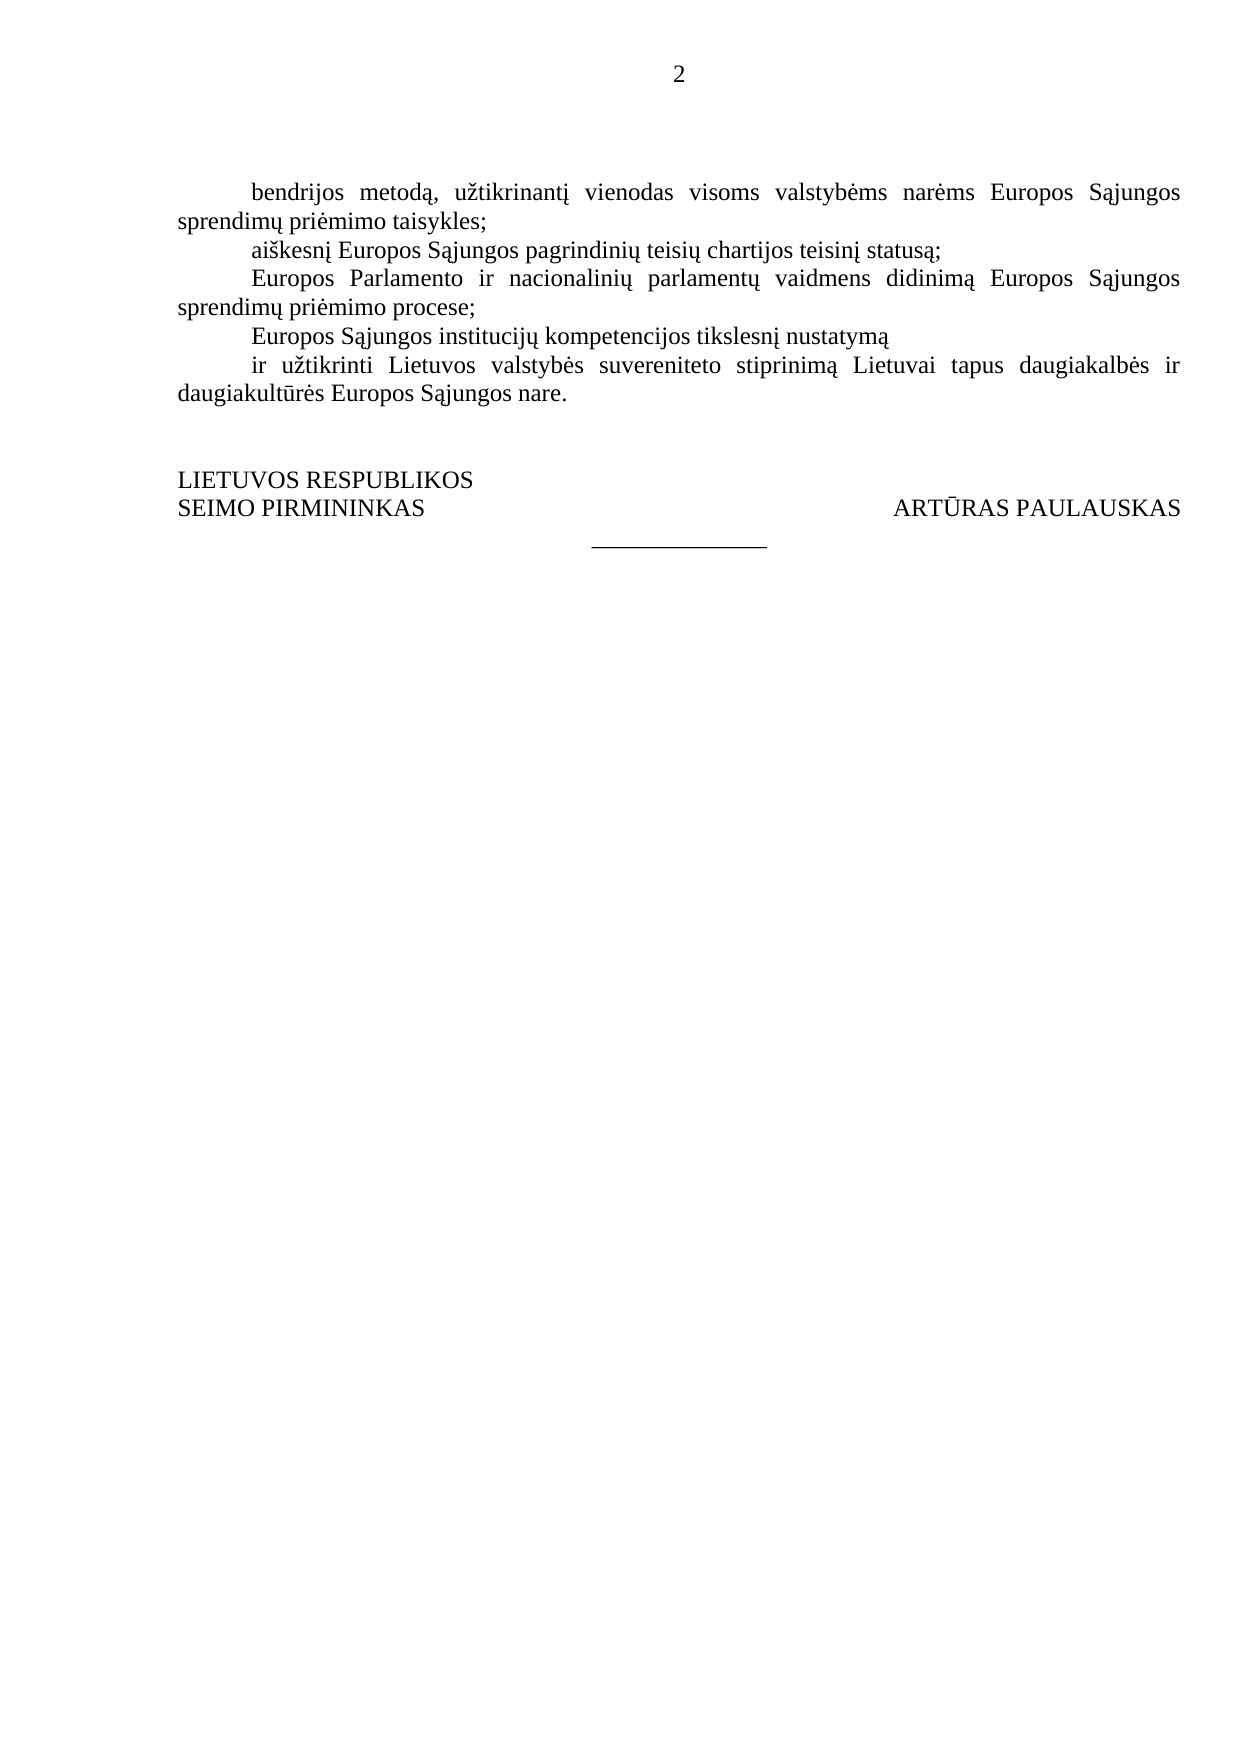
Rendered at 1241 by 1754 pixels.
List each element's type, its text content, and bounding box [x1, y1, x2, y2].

text bendrijos metodą, užtikrinantį vienodas visoms valstybėms narėms Europos Sąjungos sprendimų priėmimo taisykles; [177, 177, 1181, 235]
text LIETUVOS RESPUBLIKOS [177, 465, 1181, 493]
text ir užtikrinti Lietuvos valstybės suvereniteto stiprinimą Lietuvai tapus daugiakalbės ir daugiakultūrės Europos Sąjungos nare. [177, 350, 1181, 407]
text aiškesnį Europos Sąjungos pagrindinių teisių chartijos teisinį statusą; [177, 235, 1181, 263]
text SEIMO PIRMININKAS ARTŪRAS PAULAUSKAS [177, 493, 1181, 522]
text Europos Parlamento ir nacionalinių parlamentų vaidmens didinimą Europos Sąjungos sprendimų priėmimo procese; [177, 263, 1181, 321]
text ______________ [177, 522, 1181, 551]
text Europos Sąjungos institucijų kompetencijos tikslesnį nustatymą [177, 321, 1181, 350]
